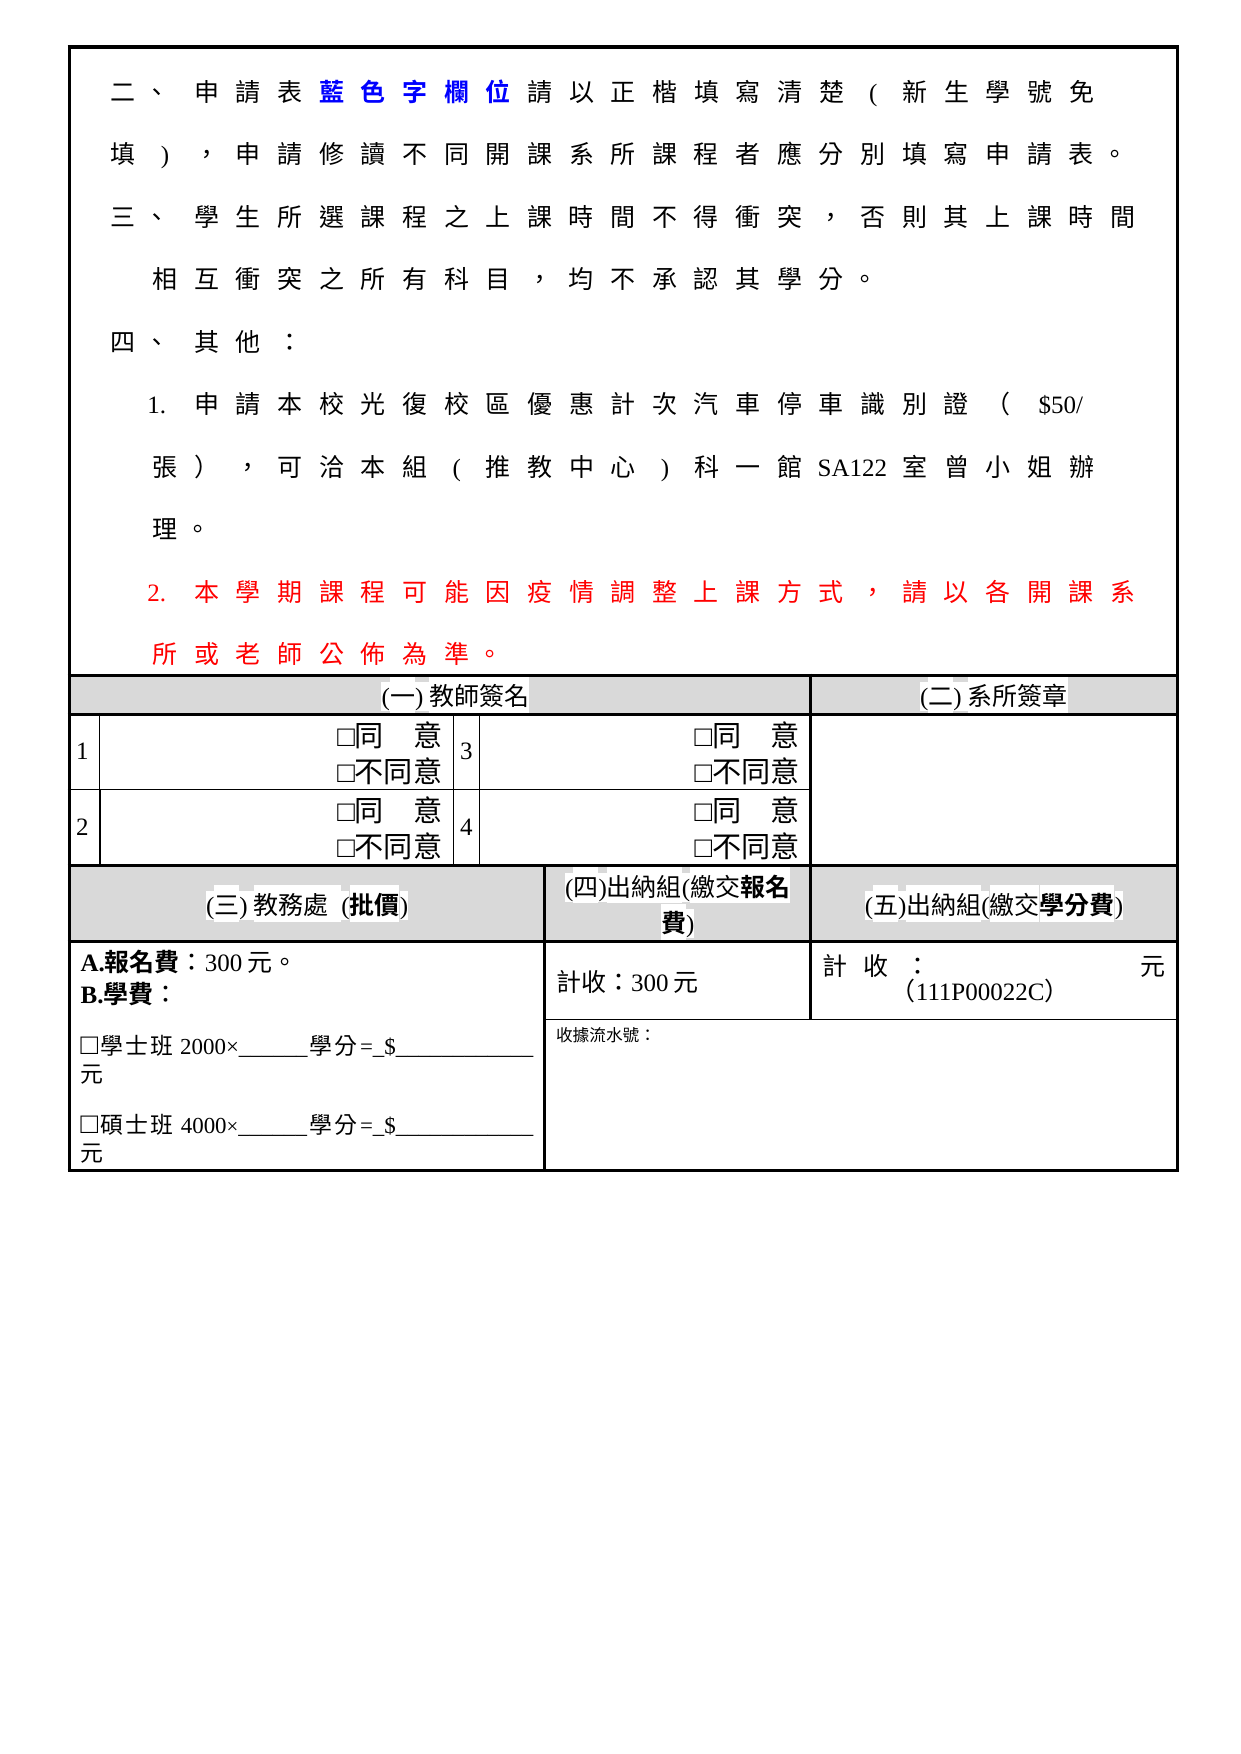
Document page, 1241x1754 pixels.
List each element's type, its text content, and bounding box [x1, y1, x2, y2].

table_cell □同 意 □不同意 [101, 790, 453, 864]
table_cell A.報名費：300元。 B.學費： □學士班2000×______學分=_$____________元 □碩士班4000×______學分=_$____________元 [71, 943, 543, 1168]
table_cell 4 [454, 790, 479, 864]
table_cell [812, 716, 1176, 864]
table_cell (三) 教務處 (批價) [71, 867, 543, 940]
table_cell □同 意 □不同意 [100, 716, 453, 789]
table_cell (一) 教師簽名 [71, 677, 809, 713]
table_cell 二、申請表藍色字欄位請以正楷填寫清楚(新生學號免填)，申請修讀不同開課系所課程者應分別填寫申請表。 三、學生所選課程之上課時間不得衝突，否則其上課時間相互衝突之所有科目，均不承認其學分。 四、其他： 1.申請本校光復校區優惠計次汽車停車識別證（$50/張），可洽本組(推教中心)科一館SA122室曾小姐辦理。 2.本學期課程可能因疫情調整上課方式，請以各開課系所或老師公佈為準。 [71, 49, 1176, 673]
table_cell □同 意 □不同意 [480, 790, 809, 864]
table_cell (四)出納組(繳交報名費) [546, 867, 809, 940]
table_cell 3 [454, 716, 479, 789]
table_cell 2 [71, 790, 99, 864]
table_cell □同 意 □不同意 [480, 716, 809, 789]
table_cell (二) 系所簽章 [812, 677, 1176, 713]
table_cell 1 [71, 716, 99, 789]
table_cell 計收：300元 [546, 943, 809, 1019]
table_cell (五)出納組(繳交學分費) [812, 867, 1176, 940]
table_cell 收據流水號： [546, 1020, 1176, 1168]
table_cell 計收： 元（111P00022C） [812, 943, 1176, 1019]
